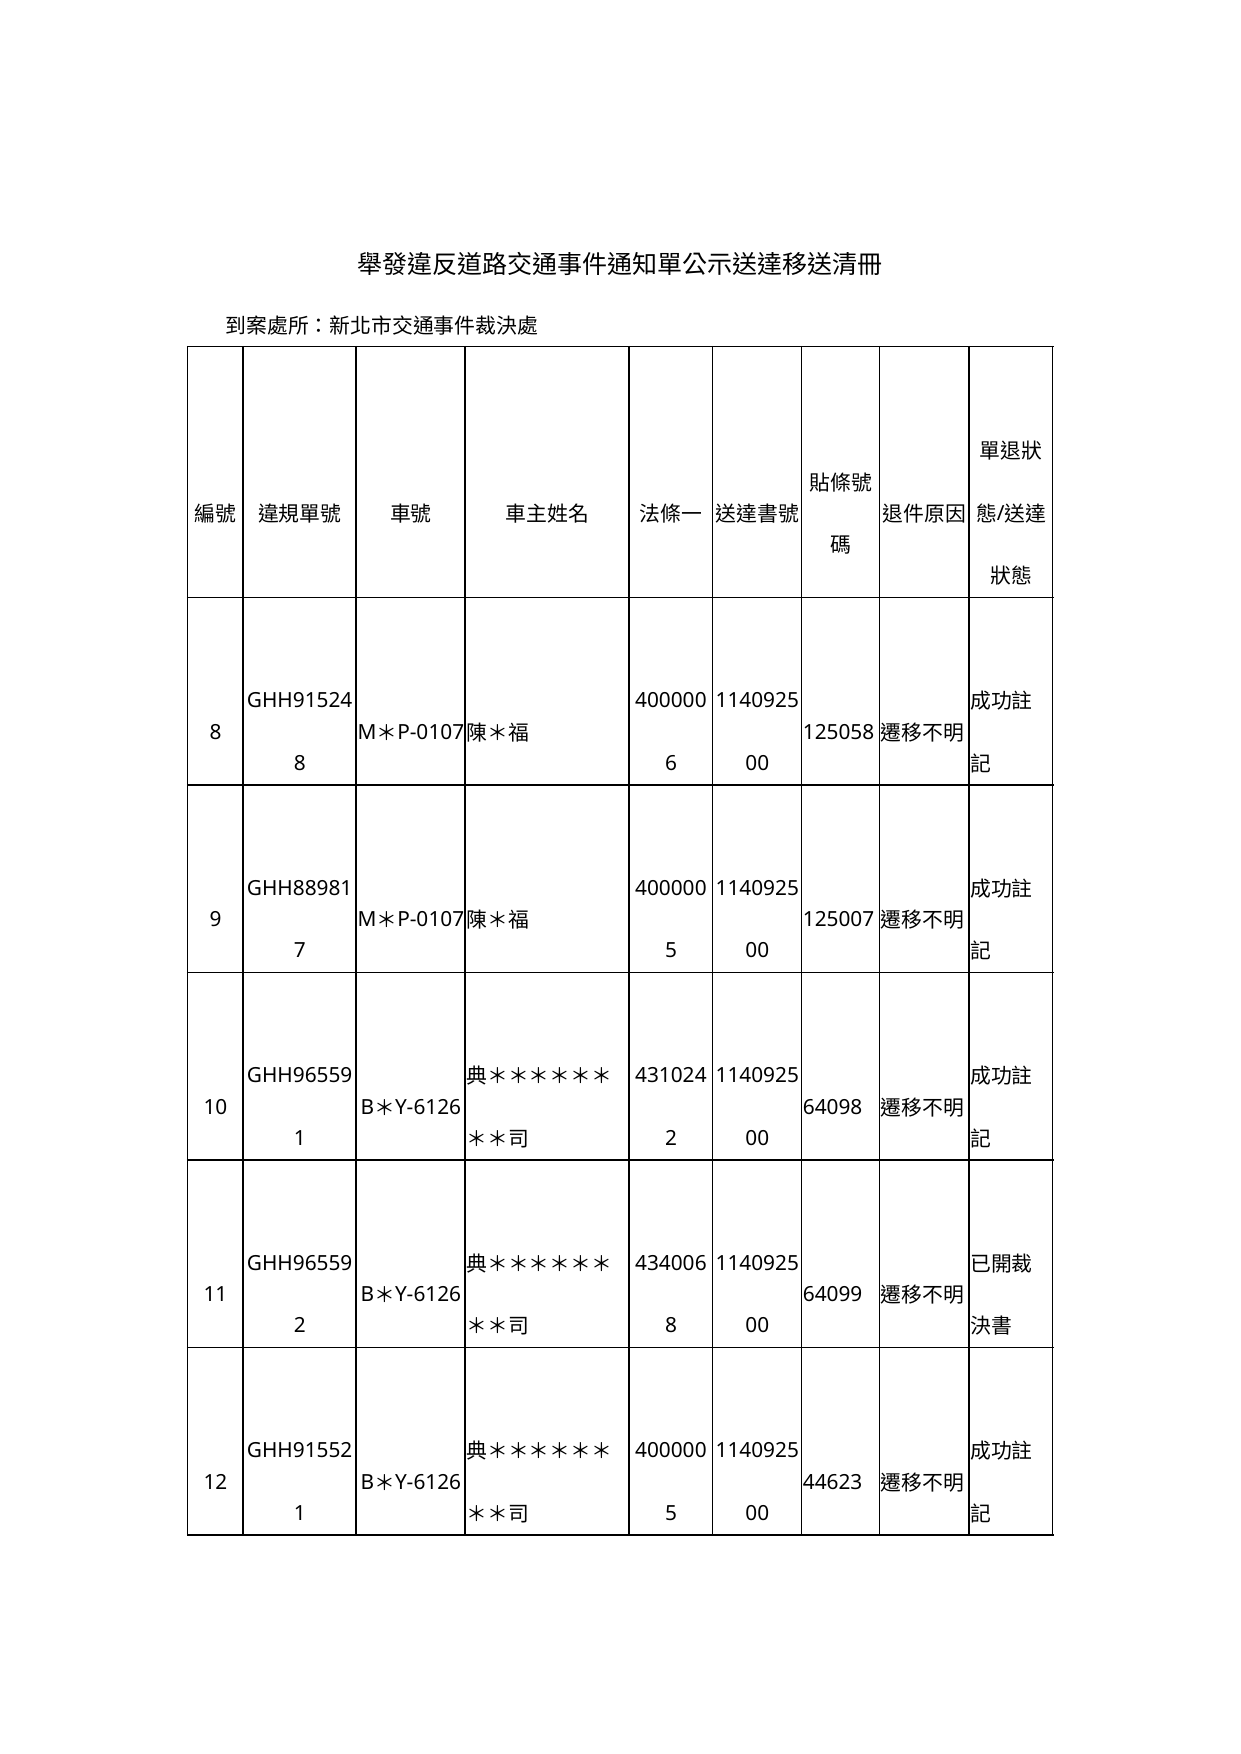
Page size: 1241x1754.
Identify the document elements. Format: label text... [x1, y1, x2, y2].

table_header 貼條號碼 [802, 347, 879, 597]
table_cell GHH915248 [244, 598, 355, 784]
table_cell 12 [188, 1348, 242, 1534]
table_cell 114092500 [713, 973, 801, 1159]
table_cell 已開裁決書 [970, 1161, 1052, 1347]
table_cell 成功註記 [970, 1348, 1052, 1534]
table_cell 典＊＊＊＊＊＊＊＊司 [466, 973, 628, 1159]
table_cell 64099 [802, 1161, 879, 1347]
table_cell GHH965592 [244, 1161, 355, 1347]
table_header 車主姓名 [466, 347, 628, 597]
table_cell 125058 [802, 598, 879, 784]
table_cell 遷移不明 [880, 973, 968, 1159]
table_cell M＊P-0107 [357, 598, 464, 784]
table_cell 4000005 [630, 1348, 712, 1534]
table_cell 114092500 [713, 1348, 801, 1534]
table_cell GHH915521 [244, 1348, 355, 1534]
table_header 車號 [357, 347, 464, 597]
table_header 法條一 [630, 347, 712, 597]
table_cell 64098 [802, 973, 879, 1159]
table_cell 114092500 [713, 786, 801, 972]
table_header 送達書號 [713, 347, 801, 597]
text 到案處所：新北市交通事件裁決處 [187, 283, 1053, 346]
table_cell 成功註記 [970, 973, 1052, 1159]
table_cell 遷移不明 [880, 1161, 968, 1347]
table_cell 4000006 [630, 598, 712, 784]
table_cell 陳＊福 [466, 786, 628, 972]
table_cell B＊Y-6126 [357, 1348, 464, 1534]
table_cell 44623 [802, 1348, 879, 1534]
table_cell 遷移不明 [880, 1348, 968, 1534]
table_cell 9 [188, 786, 242, 972]
table_cell B＊Y-6126 [357, 973, 464, 1159]
table_cell 典＊＊＊＊＊＊＊＊司 [466, 1348, 628, 1534]
table_cell 4000005 [630, 786, 712, 972]
table_header 退件原因 [880, 347, 968, 597]
table_cell 8 [188, 598, 242, 784]
table_cell 成功註記 [970, 786, 1052, 972]
text 舉發違反道路交通事件通知單公示送達移送清冊 [187, 221, 1053, 283]
table_cell 典＊＊＊＊＊＊＊＊司 [466, 1161, 628, 1347]
table_cell 陳＊福 [466, 598, 628, 784]
table_header 單退狀態/送達狀態 [970, 347, 1052, 597]
table_cell 114092500 [713, 598, 801, 784]
table_cell 11 [188, 1161, 242, 1347]
table_cell 125007 [802, 786, 879, 972]
table_cell GHH889817 [244, 786, 355, 972]
table_cell 4310242 [630, 973, 712, 1159]
table_cell 10 [188, 973, 242, 1159]
table_cell M＊P-0107 [357, 786, 464, 972]
table_header 違規單號 [244, 347, 355, 597]
table_cell B＊Y-6126 [357, 1161, 464, 1347]
table_cell 114092500 [713, 1161, 801, 1347]
table_cell 遷移不明 [880, 598, 968, 784]
table_cell 4340068 [630, 1161, 712, 1347]
table_header 編號 [188, 347, 242, 597]
table_cell 成功註記 [970, 598, 1052, 784]
table_cell 遷移不明 [880, 786, 968, 972]
table_cell GHH965591 [244, 973, 355, 1159]
